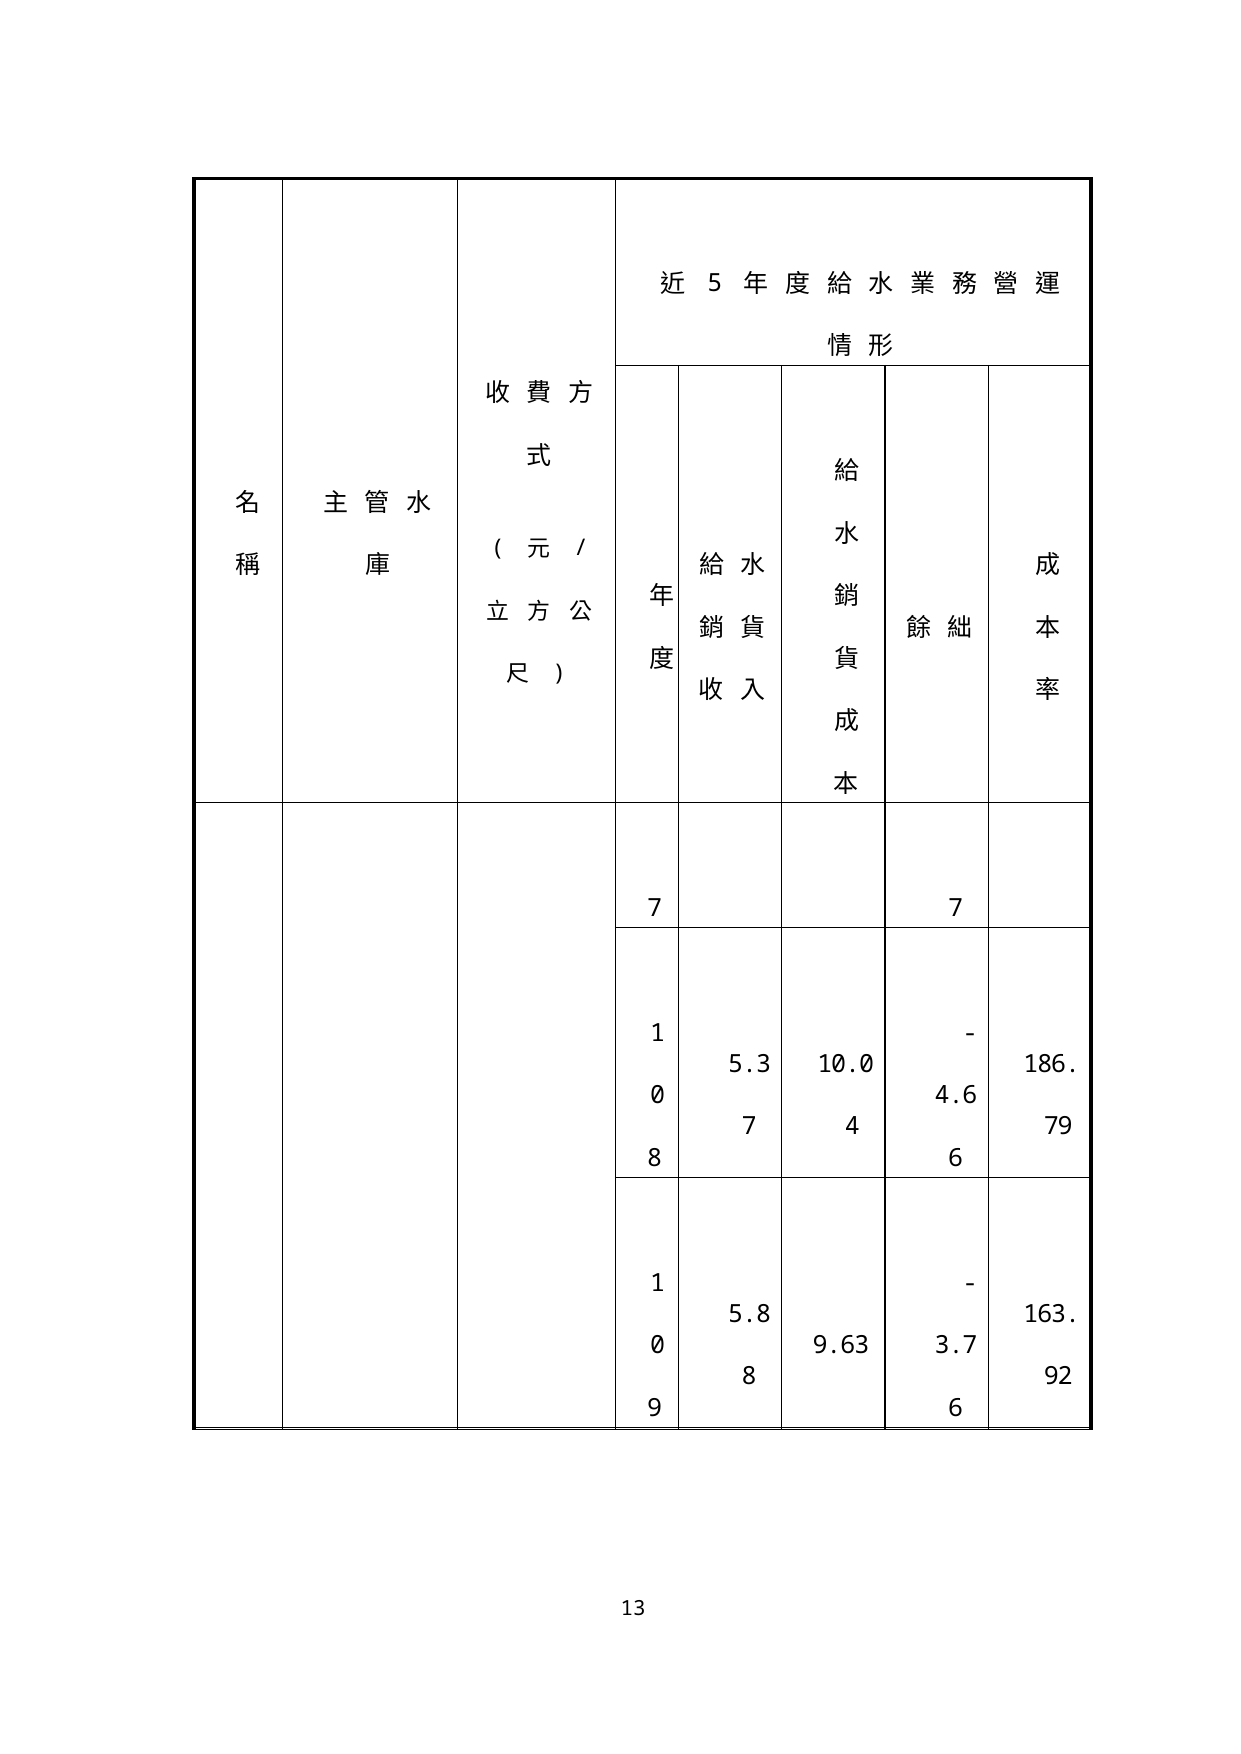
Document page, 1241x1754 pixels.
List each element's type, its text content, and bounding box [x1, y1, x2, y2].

table_cell [782, 803, 884, 927]
table_cell 109 [616, 1178, 678, 1427]
table_cell 9.63 [782, 1178, 884, 1427]
table_cell 給水銷貨收入 [679, 366, 781, 802]
table_cell 5.88 [679, 1178, 781, 1427]
table_header 主管水庫 [283, 180, 457, 802]
table_cell [679, 803, 781, 927]
table_cell 5.37 [679, 928, 781, 1177]
table_cell 給水銷貨成本 [782, 366, 884, 802]
table_cell -4.66 [886, 928, 988, 1177]
table_cell 108 [616, 928, 678, 1177]
table_cell 10.04 [782, 928, 884, 1177]
table_header 收費方式 (元/立方公尺) [458, 180, 615, 802]
table_cell 7 [616, 803, 678, 927]
table_cell [989, 803, 1089, 927]
table_cell -3.76 [886, 1178, 988, 1427]
table_cell [458, 803, 615, 1427]
table_cell 年度 [616, 366, 678, 802]
table_cell [196, 803, 282, 1427]
table_cell 餘絀 [886, 366, 988, 802]
table_header 名稱 [196, 180, 282, 802]
table_cell 成本率 [989, 366, 1089, 802]
table_cell [283, 803, 457, 1427]
table_cell 7 [886, 803, 988, 927]
table_cell 163.92 [989, 1178, 1089, 1427]
table_cell 186.79 [989, 928, 1089, 1177]
table_header 近5年度給水業務營運情形 [616, 180, 1089, 365]
